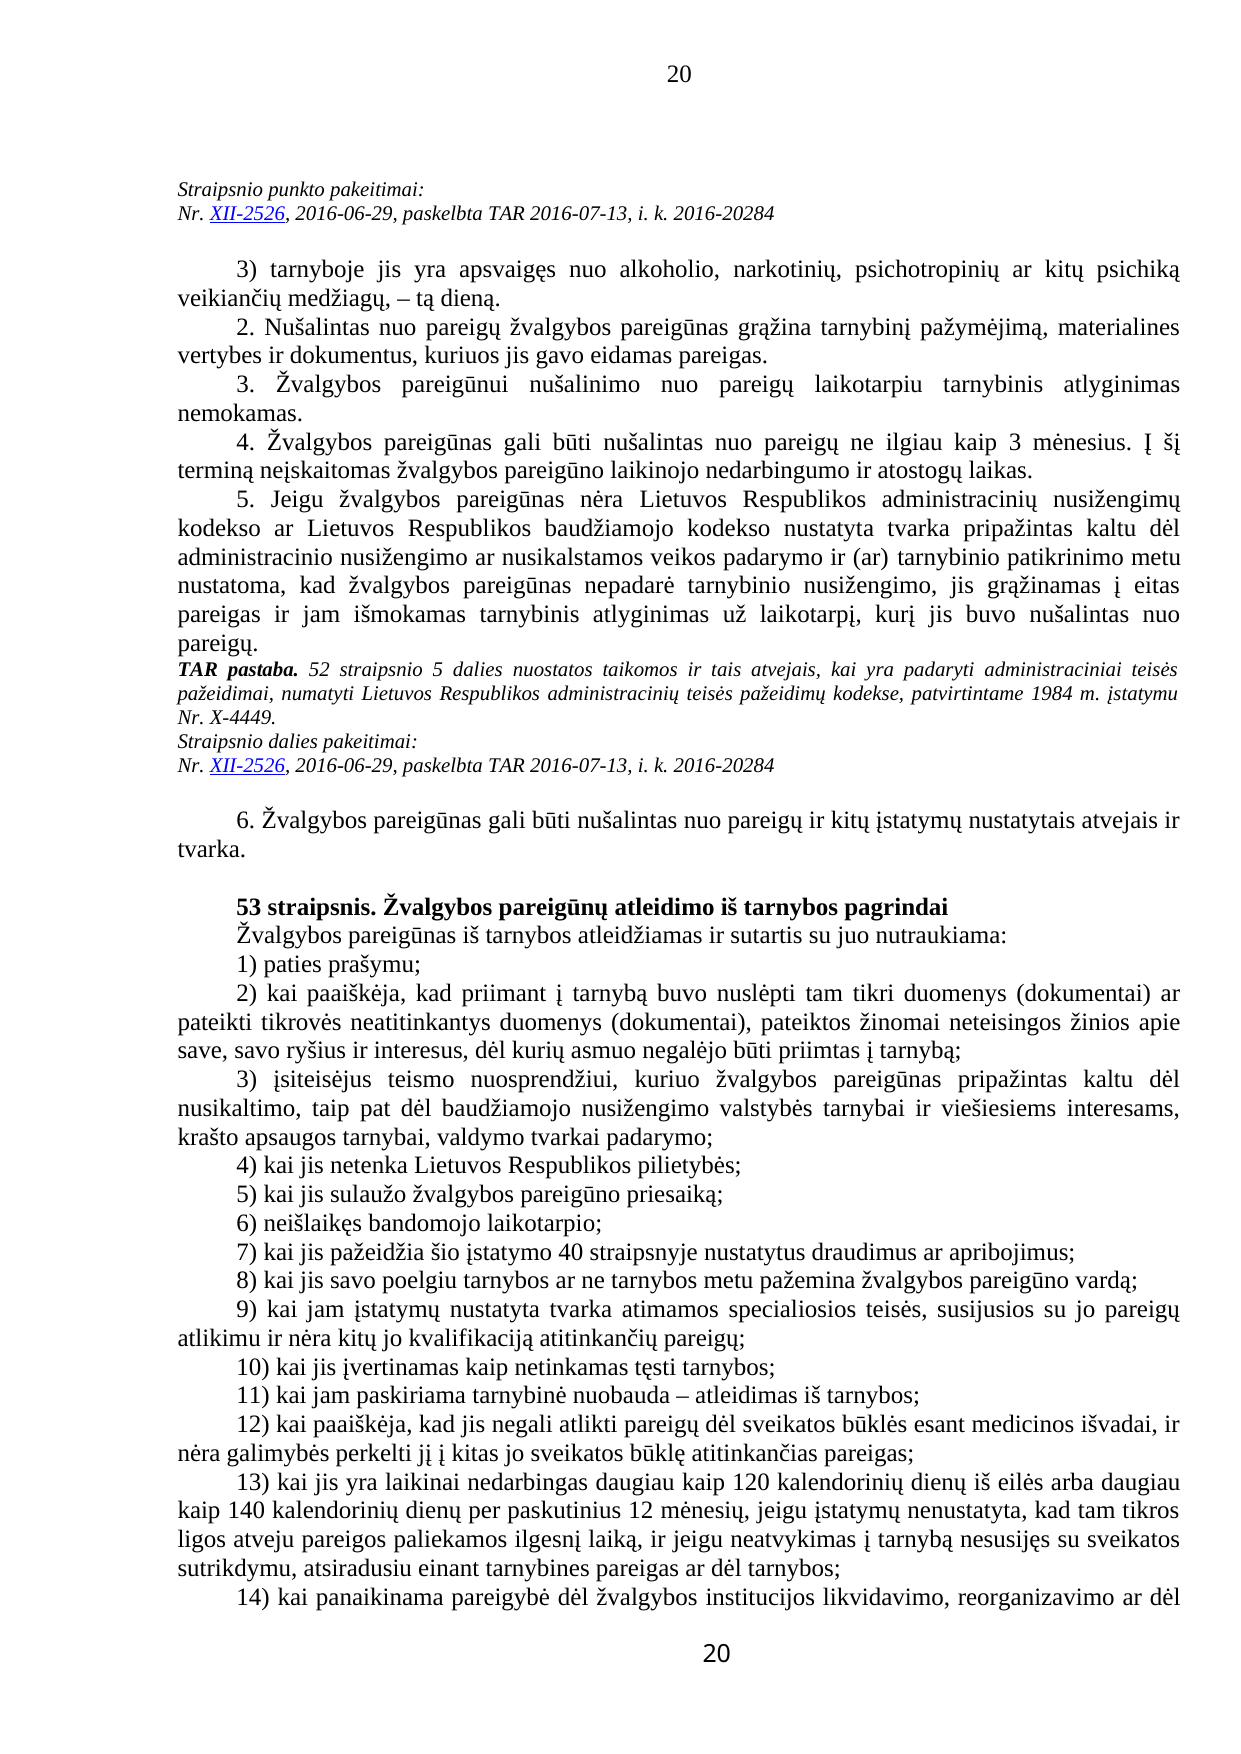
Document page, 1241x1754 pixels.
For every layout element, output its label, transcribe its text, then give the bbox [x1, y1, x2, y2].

text 3) tarnyboje jis yra apsvaigęs nuo alkoholio, narkotinių, psichotropinių ar kitų psichiką veikiančių medžiagų, – tą dieną. [177, 254, 1181, 312]
text 5) kai jis sulaužo žvalgybos pareigūno priesaiką; [177, 1179, 1181, 1208]
text 2. Nušalintas nuo pareigų žvalgybos pareigūnas grąžina tarnybinį pažymėjimą, materialines vertybes ir dokumentus, kuriuos jis gavo eidamas pareigas. [177, 312, 1181, 369]
text Straipsnio dalies pakeitimai: [177, 729, 1181, 753]
text 6) neišlaikęs bandomojo laikotarpio; [177, 1208, 1181, 1237]
text Nr. XII-2526, 2016-06-29, paskelbta TAR 2016-07-13, i. k. 2016-20284 [177, 201, 1181, 225]
text Žvalgybos pareigūnas iš tarnybos atleidžiamas ir sutartis su juo nutraukiama: [177, 921, 1181, 949]
text 11) kai jam paskiriama tarnybinė nuobauda – atleidimas iš tarnybos; [177, 1381, 1181, 1409]
text Nr. XII-2526, 2016-06-29, paskelbta TAR 2016-07-13, i. k. 2016-20284 [177, 753, 1181, 777]
text 53 straipsnis. Žvalgybos pareigūnų atleidimo iš tarnybos pagrindai [177, 892, 1181, 921]
text 1) paties prašymu; [177, 949, 1181, 978]
text 14) kai panaikinama pareigybė dėl žvalgybos institucijos likvidavimo, reorganizavimo ar dėl [177, 1582, 1181, 1611]
text 8) kai jis savo poelgiu tarnybos ar ne tarnybos metu pažemina žvalgybos pareigūno vardą; [177, 1266, 1181, 1294]
text 3) įsiteisėjus teismo nuosprendžiui, kuriuo žvalgybos pareigūnas pripažintas kaltu dėl nusikaltimo, taip pat dėl baudžiamojo nusižengimo valstybės tarnybai ir viešiesiems interesams, krašto apsaugos tarnybai, valdymo tvarkai padarymo; [177, 1064, 1181, 1151]
text 5. Jeigu žvalgybos pareigūnas nėra Lietuvos Respublikos administracinių nusižengimų kodekso ar Lietuvos Respublikos baudžiamojo kodekso nustatyta tvarka pripažintas kaltu dėl administracinio nusižengimo ar nusikalstamos veikos padarymo ir (ar) tarnybinio patikrinimo metu nustatoma, kad žvalgybos pareigūnas nepadarė tarnybinio nusižengimo, jis grąžinamas į eitas pareigas ir jam išmokamas tarnybinis atlyginimas už laikotarpį, kurį jis buvo nušalintas nuo pareigų. [177, 484, 1181, 657]
text 13) kai jis yra laikinai nedarbingas daugiau kaip 120 kalendorinių dienų iš eilės arba daugiau kaip 140 kalendorinių dienų per paskutinius 12 mėnesių, jeigu įstatymų nenustatyta, kad tam tikros ligos atveju pareigos paliekamos ilgesnį laiką, ir jeigu neatvykimas į tarnybą nesusijęs su sveikatos sutrikdymu, atsiradusiu einant tarnybines pareigas ar dėl tarnybos; [177, 1467, 1181, 1582]
text 9) kai jam įstatymų nustatyta tvarka atimamos specialiosios teisės, susijusios su jo pareigų atlikimu ir nėra kitų jo kvalifikaciją atitinkančių pareigų; [177, 1294, 1181, 1352]
text Straipsnio punkto pakeitimai: [177, 177, 1181, 201]
text 12) kai paaiškėja, kad jis negali atlikti pareigų dėl sveikatos būklės esant medicinos išvadai, ir nėra galimybės perkelti jį į kitas jo sveikatos būklę atitinkančias pareigas; [177, 1409, 1181, 1467]
text 6. Žvalgybos pareigūnas gali būti nušalintas nuo pareigų ir kitų įstatymų nustatytais atvejais ir tvarka. [177, 806, 1181, 863]
text 4. Žvalgybos pareigūnas gali būti nušalintas nuo pareigų ne ilgiau kaip 3 mėnesius. Į šį terminą neįskaitomas žvalgybos pareigūno laikinojo nedarbingumo ir atostogų laikas. [177, 427, 1181, 484]
text 7) kai jis pažeidžia šio įstatymo 40 straipsnyje nustatytus draudimus ar apribojimus; [177, 1237, 1181, 1266]
text 10) kai jis įvertinamas kaip netinkamas tęsti tarnybos; [177, 1352, 1181, 1381]
text 4) kai jis netenka Lietuvos Respublikos pilietybės; [177, 1151, 1181, 1179]
text TAR pastaba. 52 straipsnio 5 dalies nuostatos taikomos ir tais atvejais, kai yra padaryti administraciniai teisės pažeidimai, numatyti Lietuvos Respublikos administracinių teisės pažeidimų kodekse, patvirtintame 1984 m. įstatymu Nr. X-4449. [177, 657, 1181, 729]
text 3. Žvalgybos pareigūnui nušalinimo nuo pareigų laikotarpiu tarnybinis atlyginimas nemokamas. [177, 369, 1181, 427]
text 2) kai paaiškėja, kad priimant į tarnybą buvo nuslėpti tam tikri duomenys (dokumentai) ar pateikti tikrovės neatitinkantys duomenys (dokumentai), pateiktos žinomai neteisingos žinios apie save, savo ryšius ir interesus, dėl kurių asmuo negalėjo būti priimtas į tarnybą; [177, 978, 1181, 1064]
